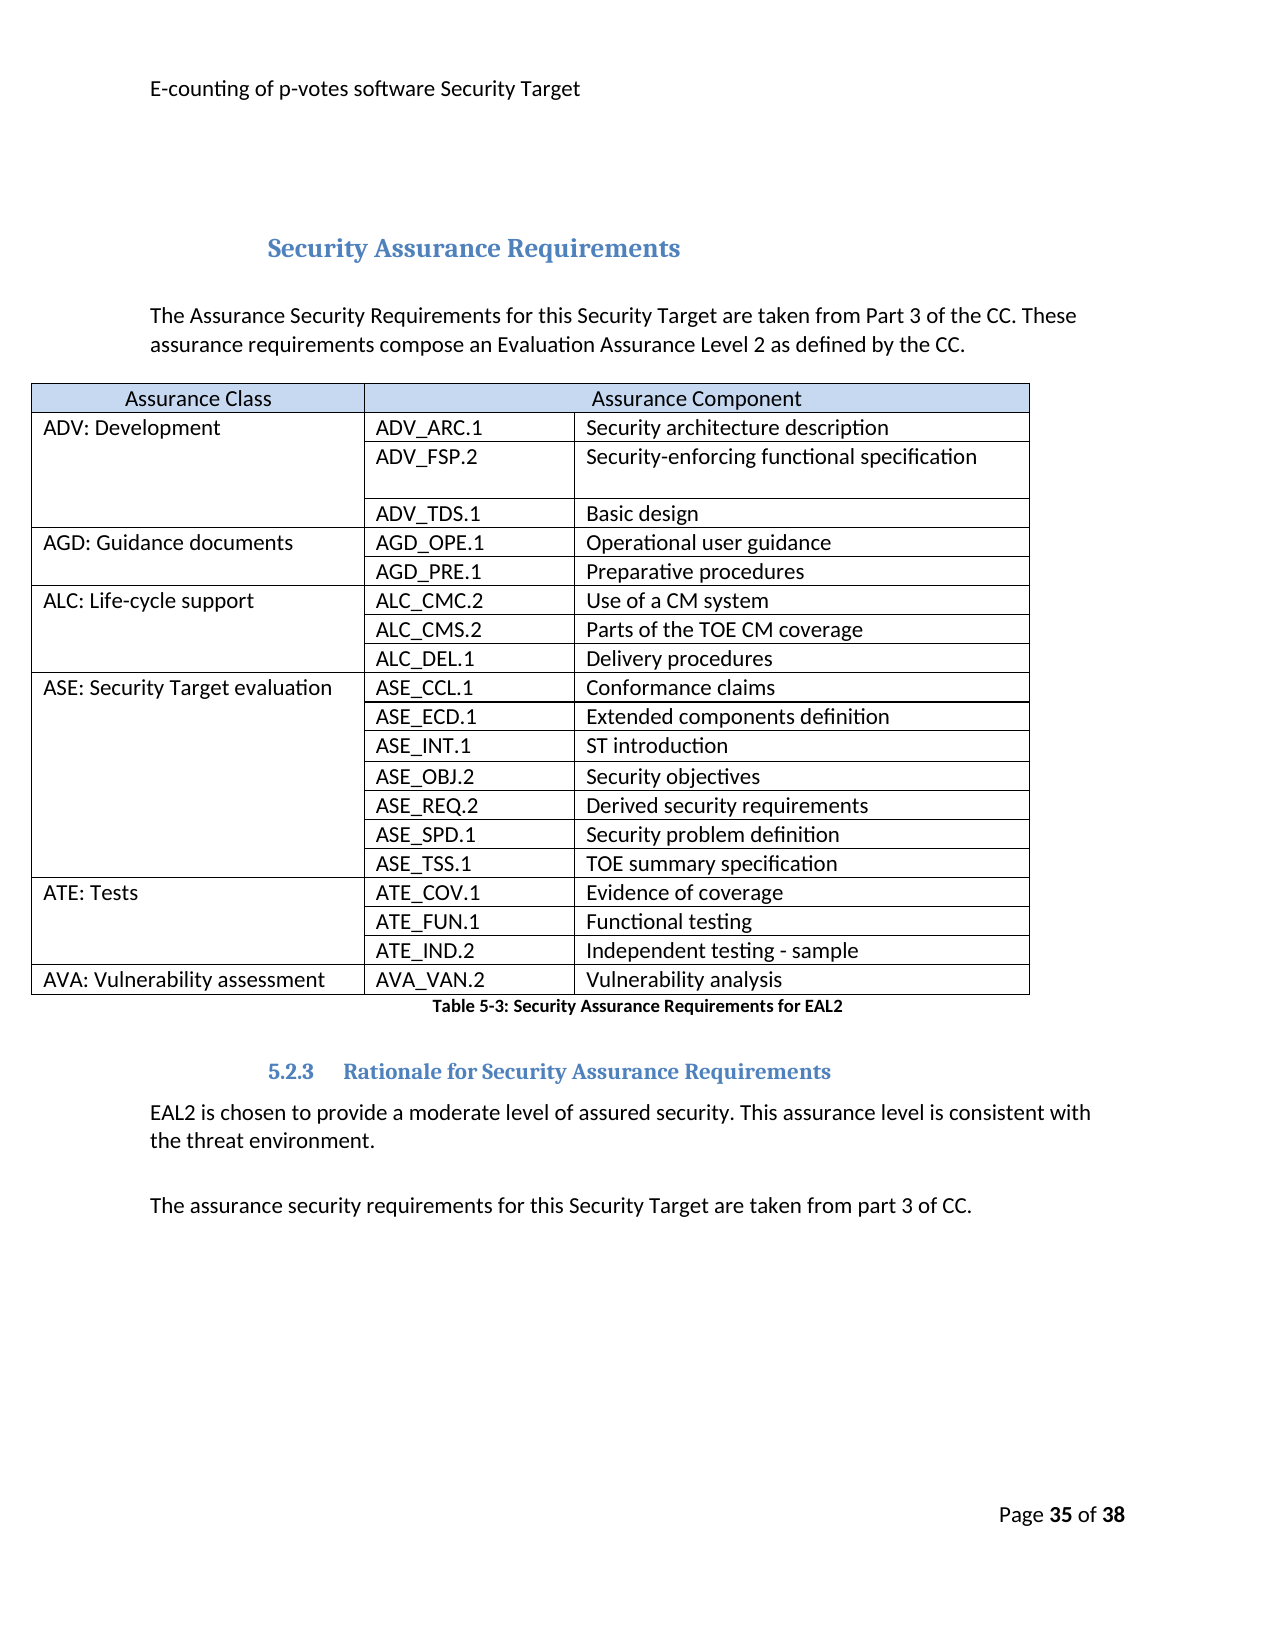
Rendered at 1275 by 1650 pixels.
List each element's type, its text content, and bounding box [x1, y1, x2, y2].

subtitle Rationale for Security Assurance Requirements [268, 1059, 1125, 1085]
table_cell TOE summary specification [575, 849, 1029, 877]
table_cell ASE_ECD.1 [365, 703, 574, 730]
table_cell ST introduction [575, 731, 1029, 761]
table_cell Parts of the TOE CM coverage [575, 615, 1029, 643]
table_cell Security-enforcing functional specification [575, 442, 1029, 498]
text The assurance security requirements for this Security Target are taken from part 3 of CC. [150, 1191, 1125, 1219]
table_cell ALC: Life-cycle support [32, 586, 364, 672]
table_cell Conformance claims [575, 673, 1029, 701]
table_cell ASE_INT.1 [365, 731, 574, 761]
table_cell Operational user guidance [575, 528, 1029, 556]
table_cell ADV_ARC.1 [365, 413, 574, 441]
table_cell AGD_PRE.1 [365, 557, 574, 585]
table_cell Derived security requirements [575, 791, 1029, 819]
table_cell AVA_VAN.2 [365, 965, 574, 993]
table_cell ASE_CCL.1 [365, 673, 574, 701]
table_cell Security objectives [575, 762, 1029, 790]
table_cell AGD: Guidance documents [32, 528, 364, 585]
table_cell ASE_SPD.1 [365, 820, 574, 848]
table_header Assurance Component [365, 384, 1029, 412]
table_cell ALC_CMS.2 [365, 615, 574, 643]
table_cell ASE: Security Target evaluation [32, 673, 364, 877]
text Table 5‑3: Security Assurance Requirements for EAL2 [150, 994, 1125, 1017]
table_cell Extended components definition [575, 703, 1029, 730]
table_cell ATE_IND.2 [365, 936, 574, 964]
table_cell ADV: Development [32, 413, 364, 527]
table_cell Preparative procedures [575, 557, 1029, 585]
table_cell ASE_OBJ.2 [365, 762, 574, 790]
table_cell ADV_FSP.2 [365, 442, 574, 498]
table_cell AVA: Vulnerability assessment [32, 965, 364, 993]
table_cell Basic design [575, 499, 1029, 527]
table_cell Evidence of coverage [575, 878, 1029, 906]
table_cell Functional testing [575, 907, 1029, 935]
table_cell ATE_COV.1 [365, 878, 574, 906]
table_cell Security architecture description [575, 413, 1029, 441]
table_cell ALC_DEL.1 [365, 644, 574, 672]
table_cell ATE: Tests [32, 878, 364, 964]
text EAL2 is chosen to provide a moderate level of assured security. This assurance level is consistent with the threat environment. [150, 1098, 1125, 1154]
table_cell Vulnerability analysis [575, 965, 1029, 993]
table_cell Delivery procedures [575, 644, 1029, 672]
text The Assurance Security Requirements for this Security Target are taken from Part 3 of the CC. These assurance requirements compose an Evaluation Assurance Level 2 as defined by the CC. [150, 302, 1125, 358]
table_cell ALC_CMC.2 [365, 586, 574, 614]
table_cell ASE_REQ.2 [365, 791, 574, 819]
table_cell AGD_OPE.1 [365, 528, 574, 556]
table_header Assurance Class [32, 384, 364, 412]
table_cell Security problem definition [575, 820, 1029, 848]
subtitle Security Assurance Requirements [268, 233, 1125, 264]
table_cell ASE_TSS.1 [365, 849, 574, 877]
table_cell ATE_FUN.1 [365, 907, 574, 935]
table_cell Use of a CM system [575, 586, 1029, 614]
table_cell ADV_TDS.1 [365, 499, 574, 527]
table_cell Independent testing - sample [575, 936, 1029, 964]
